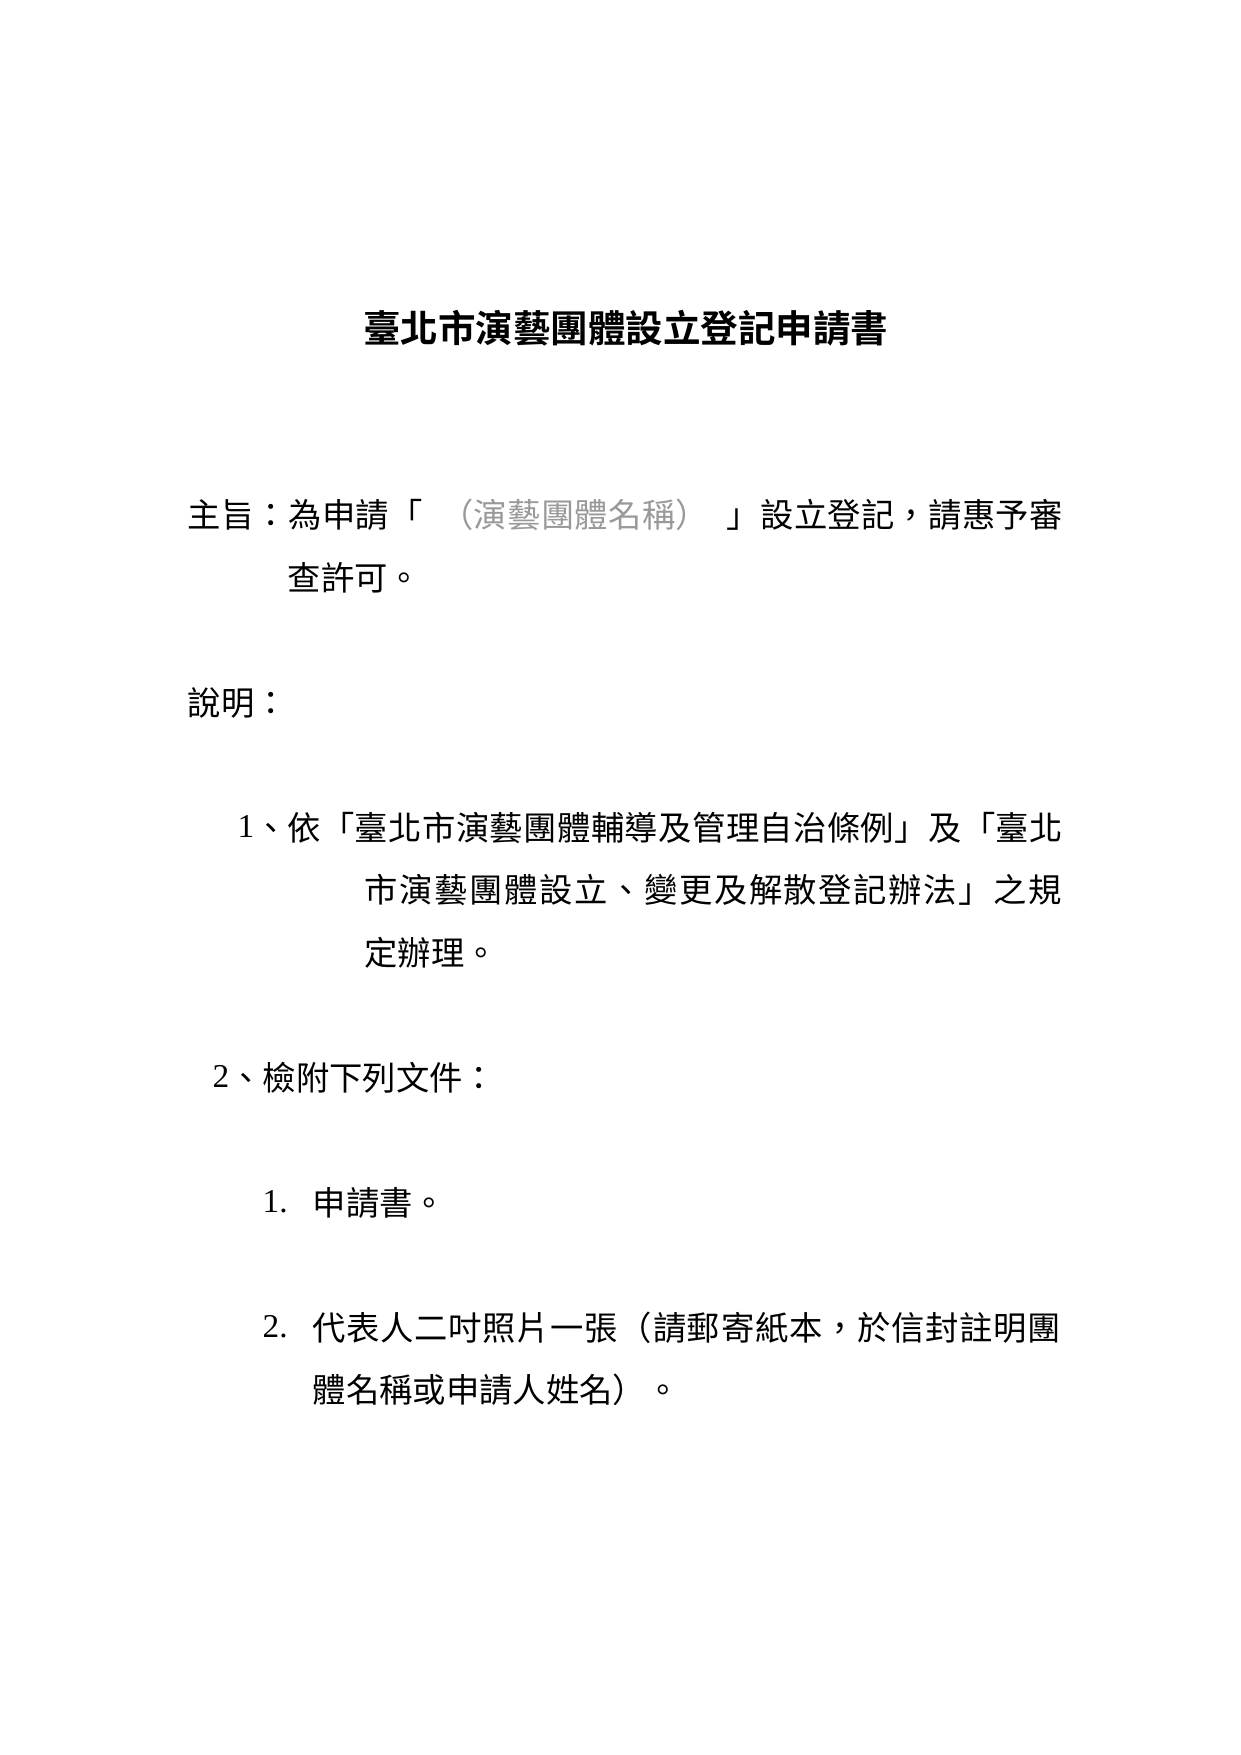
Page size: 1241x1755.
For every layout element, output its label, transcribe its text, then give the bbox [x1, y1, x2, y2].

list 代表人二吋照片一張（請郵寄紙本，於信封註明團體名稱或申請人姓名）。 [262, 1284, 1063, 1409]
text 臺北市演藝團體設立登記申請書 [187, 284, 1063, 346]
list 依「臺北市演藝團體輔導及管理自治條例」及「臺北市演藝團體設立、變更及解散登記辦法」之規定辦理。 [237, 784, 1063, 971]
list 檢附下列文件： [212, 1034, 1063, 1096]
text 說明： [187, 659, 1063, 721]
text 主旨：為申請「 （演藝團體名稱） 」設立登記，請惠予審查許可。 [187, 471, 1063, 596]
list 申請書。 [262, 1159, 1063, 1221]
